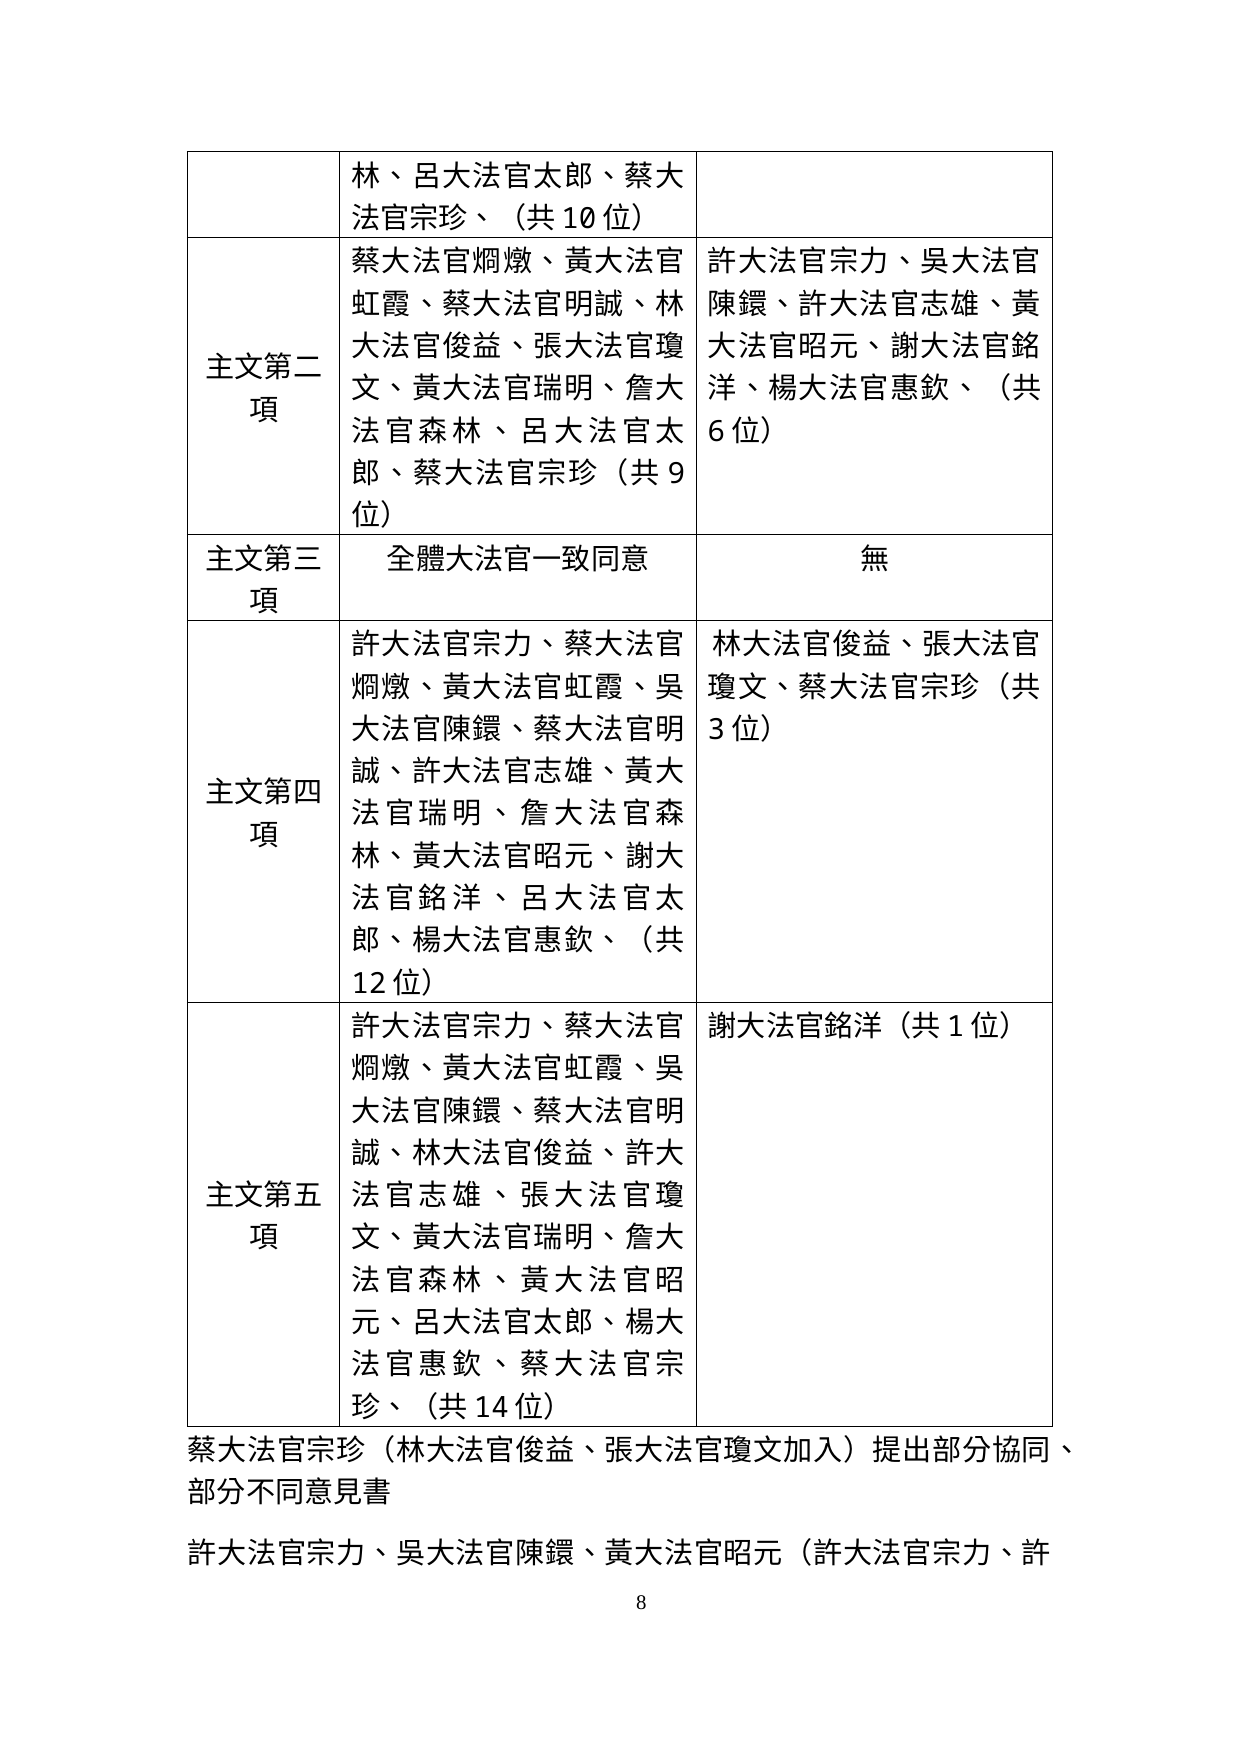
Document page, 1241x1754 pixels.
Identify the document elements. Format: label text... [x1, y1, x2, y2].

table_cell 主文第五項 [188, 1003, 339, 1426]
table_cell 主文第二項 [188, 238, 339, 534]
table_cell 林大法官俊益、張大法官瓊文、蔡大法官宗珍（共3位） [697, 621, 1052, 1002]
table_cell 許大法官宗力、蔡大法官烱燉、黃大法官虹霞、吳大法官陳鐶、蔡大法官明誠、林大法官俊益、許大法官志雄、張大法官瓊文、黃大法官瑞明、詹大法官森林、黃大法官昭元、呂大法官太郎、楊大法官惠欽、蔡大法官宗珍、（共14位） [340, 1003, 696, 1426]
table_cell 主文第三項 [188, 535, 339, 620]
table_cell 許大法官宗力、吳大法官陳鐶、許大法官志雄、黃大法官昭元、謝大法官銘洋、楊大法官惠欽、（共6位） [697, 238, 1052, 534]
table_cell 許大法官宗力、蔡大法官烱燉、黃大法官虹霞、吳大法官陳鐶、蔡大法官明誠、許大法官志雄、黃大法官瑞明、詹大法官森林、黃大法官昭元、謝大法官銘洋、呂大法官太郎、楊大法官惠欽、（共12位） [340, 621, 696, 1002]
text 許大法官宗力、吳大法官陳鐶、黃大法官昭元（許大法官宗力、許大法官志雄、謝大法官銘洋、楊大法官惠欽加入）、謝大法官銘洋、楊大法官惠欽分別提出部分不同意見書 [187, 1530, 1053, 1572]
text 蔡大法官宗珍（林大法官俊益、張大法官瓊文加入）提出部分協同、部分不同意見書 [187, 1427, 1053, 1511]
table_cell 蔡大法官烱燉、黃大法官虹霞、蔡大法官明誠、林大法官俊益、張大法官瓊文、黃大法官瑞明、詹大法官森林、呂大法官太郎、蔡大法官宗珍（共9位） [340, 238, 696, 534]
table_cell 全體大法官一致同意 [340, 535, 696, 620]
table_cell 主文第四項 [188, 621, 339, 1002]
table_cell 謝大法官銘洋（共1位） [697, 1003, 1052, 1426]
table_cell [697, 152, 1052, 237]
table_cell [188, 152, 339, 237]
table_cell 無 [697, 535, 1052, 620]
table_cell 林、呂大法官太郎、蔡大法官宗珍、（共10位） [340, 152, 696, 237]
